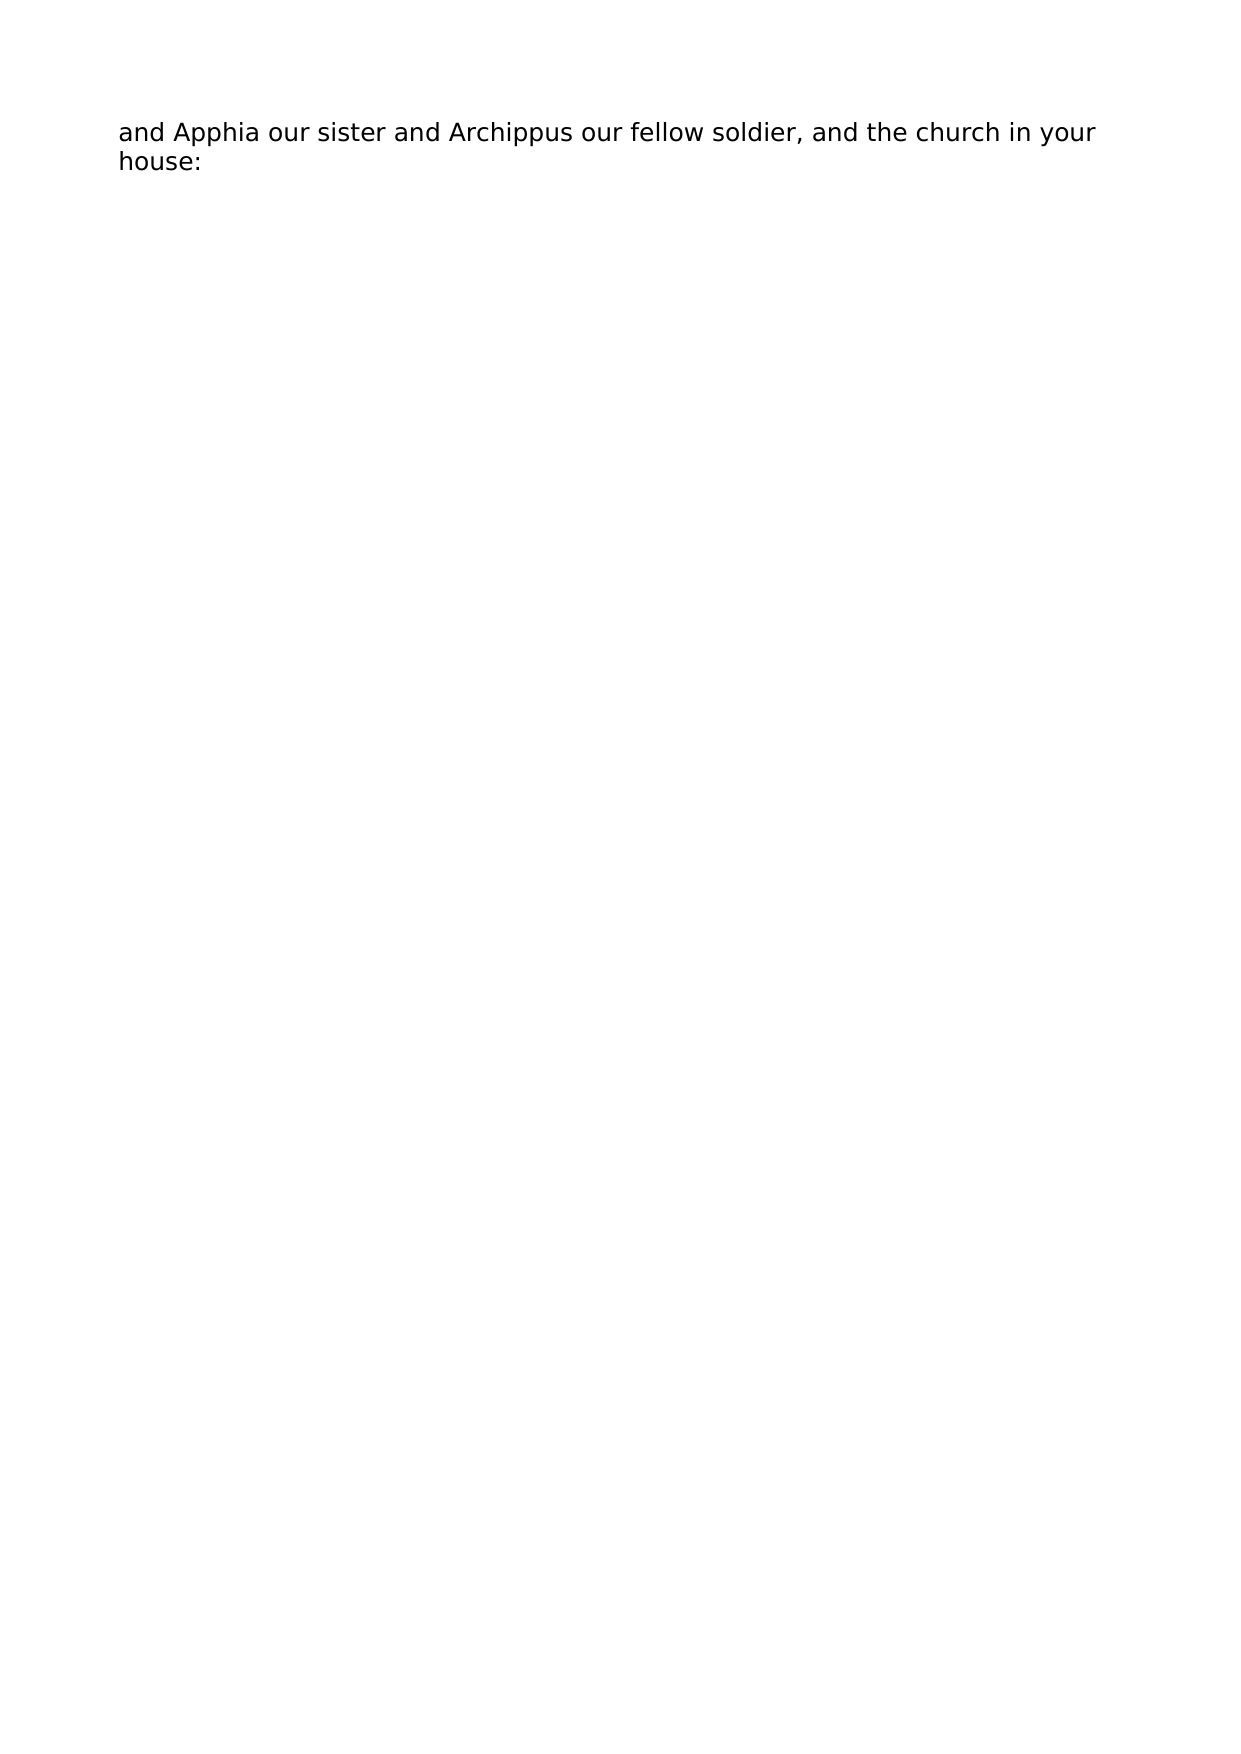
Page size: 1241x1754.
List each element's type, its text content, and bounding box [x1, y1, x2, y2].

text and Apphia our sister and Archippus our fellow soldier, and the church in your house: [118, 118, 1122, 176]
